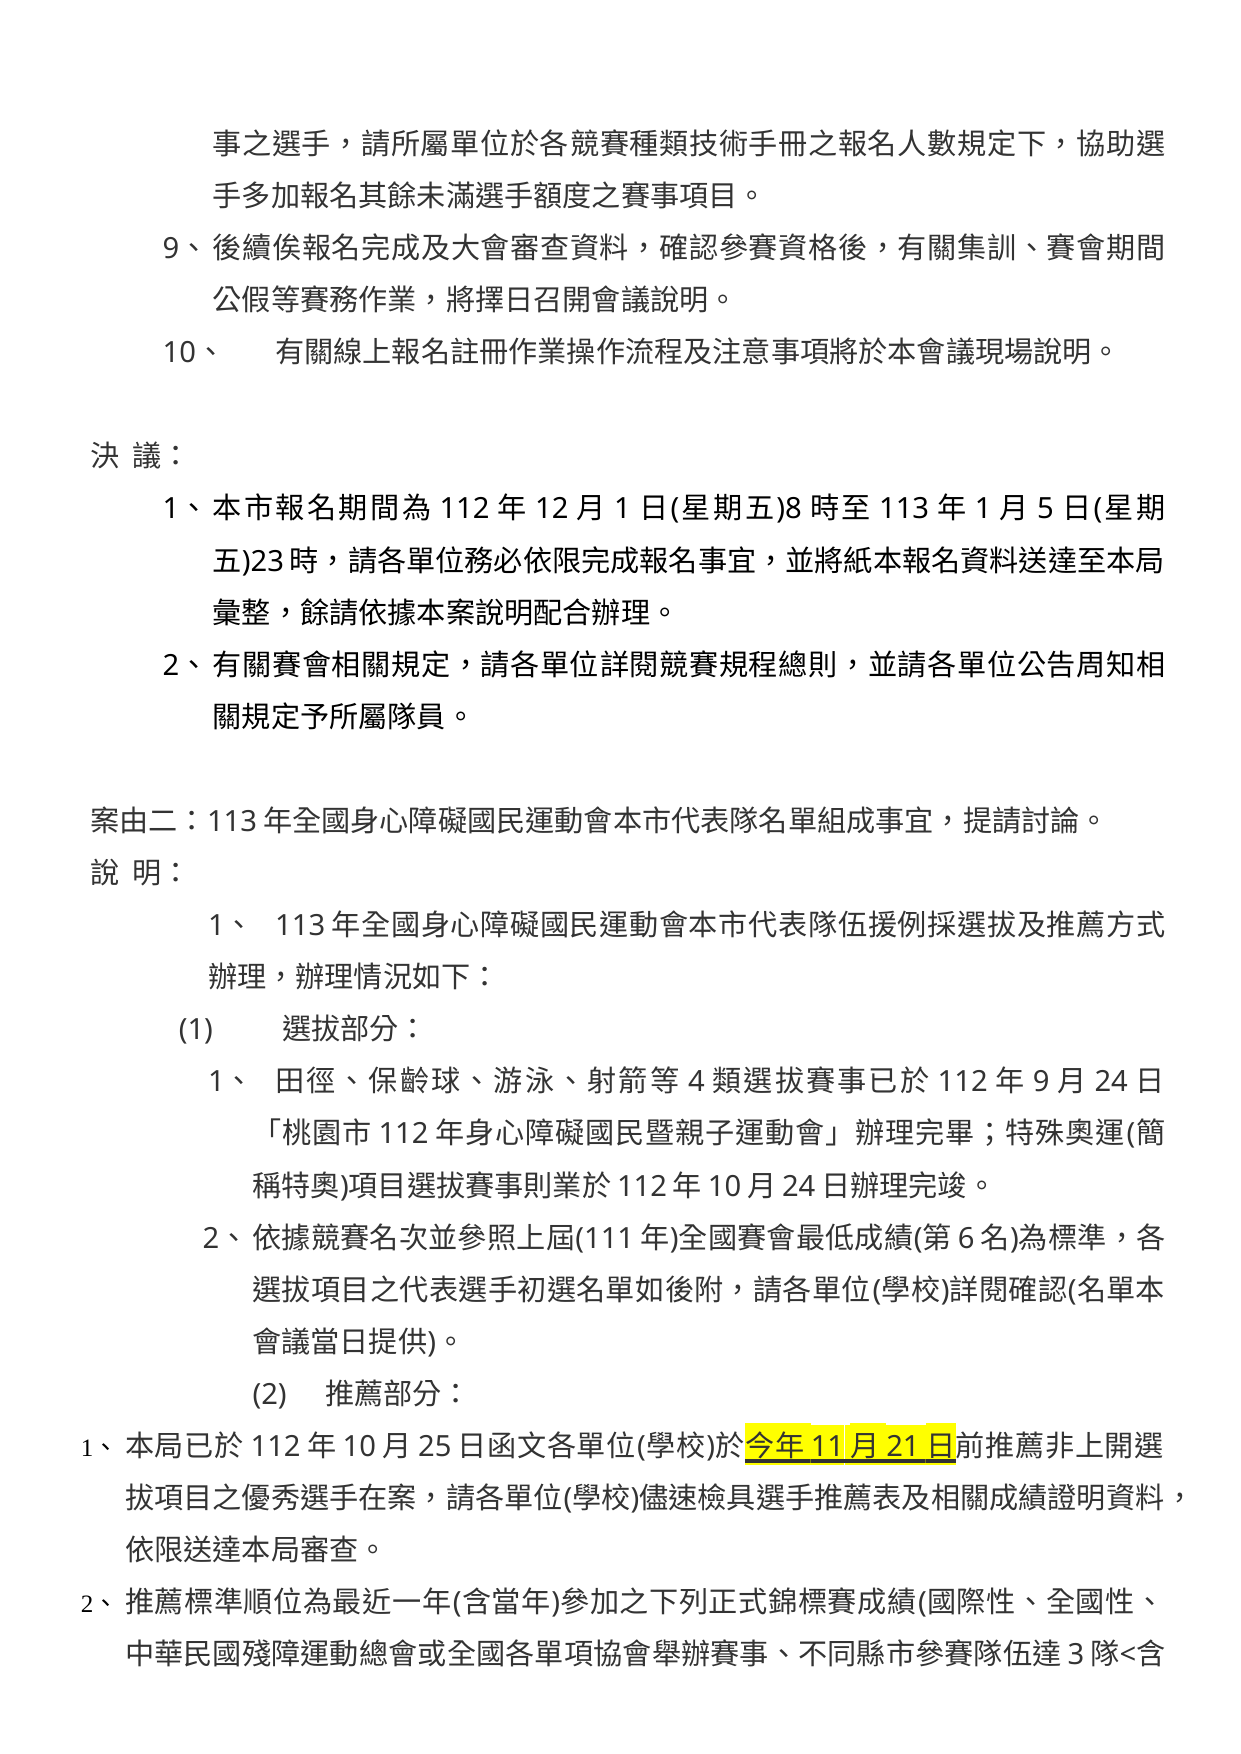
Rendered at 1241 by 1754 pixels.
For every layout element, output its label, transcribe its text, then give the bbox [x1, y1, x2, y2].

list 選拔部分： [178, 998, 1165, 1050]
list 依據競賽名次並參照上屆(111年)全國賽會最低成績(第6名)為標準，各選拔項目之代表選手初選名單如後附，請各單位(學校)詳閱確認(名單本會議當日提供)。 [202, 1206, 1165, 1363]
text 說 明： [75, 842, 1165, 894]
list 本局已於112年10月25日函文各單位(學校)於今年11月21日前推薦非上開選拔項目之優秀選手在案，請各單位(學校)儘速檢具選手推薦表及相關成績證明資料，依限送達本局審查。 [81, 1415, 1165, 1571]
list 田徑、保齡球、游泳、射箭等4類選拔賽事已於112年9月24日「桃園市112年身心障礙國民暨親子運動會」辦理完畢；特殊奧運(簡稱特奧)項目選拔賽事則業於112年10月24日辦理完竣。 [208, 1050, 1165, 1206]
text 決 議： [75, 425, 1165, 477]
text 案由二：113年全國身心障礙國民運動會本市代表隊名單組成事宜，提請討論。 [75, 790, 1165, 842]
list 本市報名期間為112年12月1日(星期五)8時至113年1月5日(星期五)23時，請各單位務必依限完成報名事宜，並將紙本報名資料送達至本局彙整，餘請依據本案說明配合辦理。 [162, 477, 1165, 633]
list 113年全國身心障礙國民運動會本市代表隊伍援例採選拔及推薦方式辦理，辦理情況如下： [208, 894, 1165, 998]
list 推薦部分： [252, 1363, 1165, 1415]
list 有關線上報名註冊作業操作流程及注意事項將於本會議現場說明。 [162, 321, 1165, 373]
list 事之選手，請所屬單位於各競賽種類技術手冊之報名人數規定下，協助選手多加報名其餘未滿選手額度之賽事項目。 [162, 113, 1165, 217]
list 有關賽會相關規定，請各單位詳閱競賽規程總則，並請各單位公告周知相關規定予所屬隊員。 [162, 633, 1165, 738]
list 後續俟報名完成及大會審查資料，確認參賽資格後，有關集訓、賽會期間公假等賽務作業，將擇日召開會議說明。 [162, 217, 1165, 321]
list 推薦標準順位為最近一年(含當年)參加之下列正式錦標賽成績(國際性、全國性、中華民國殘障運動總會或全國各單項協會舉辦賽事、不同縣市參賽隊伍達3隊<含 [81, 1571, 1165, 1675]
